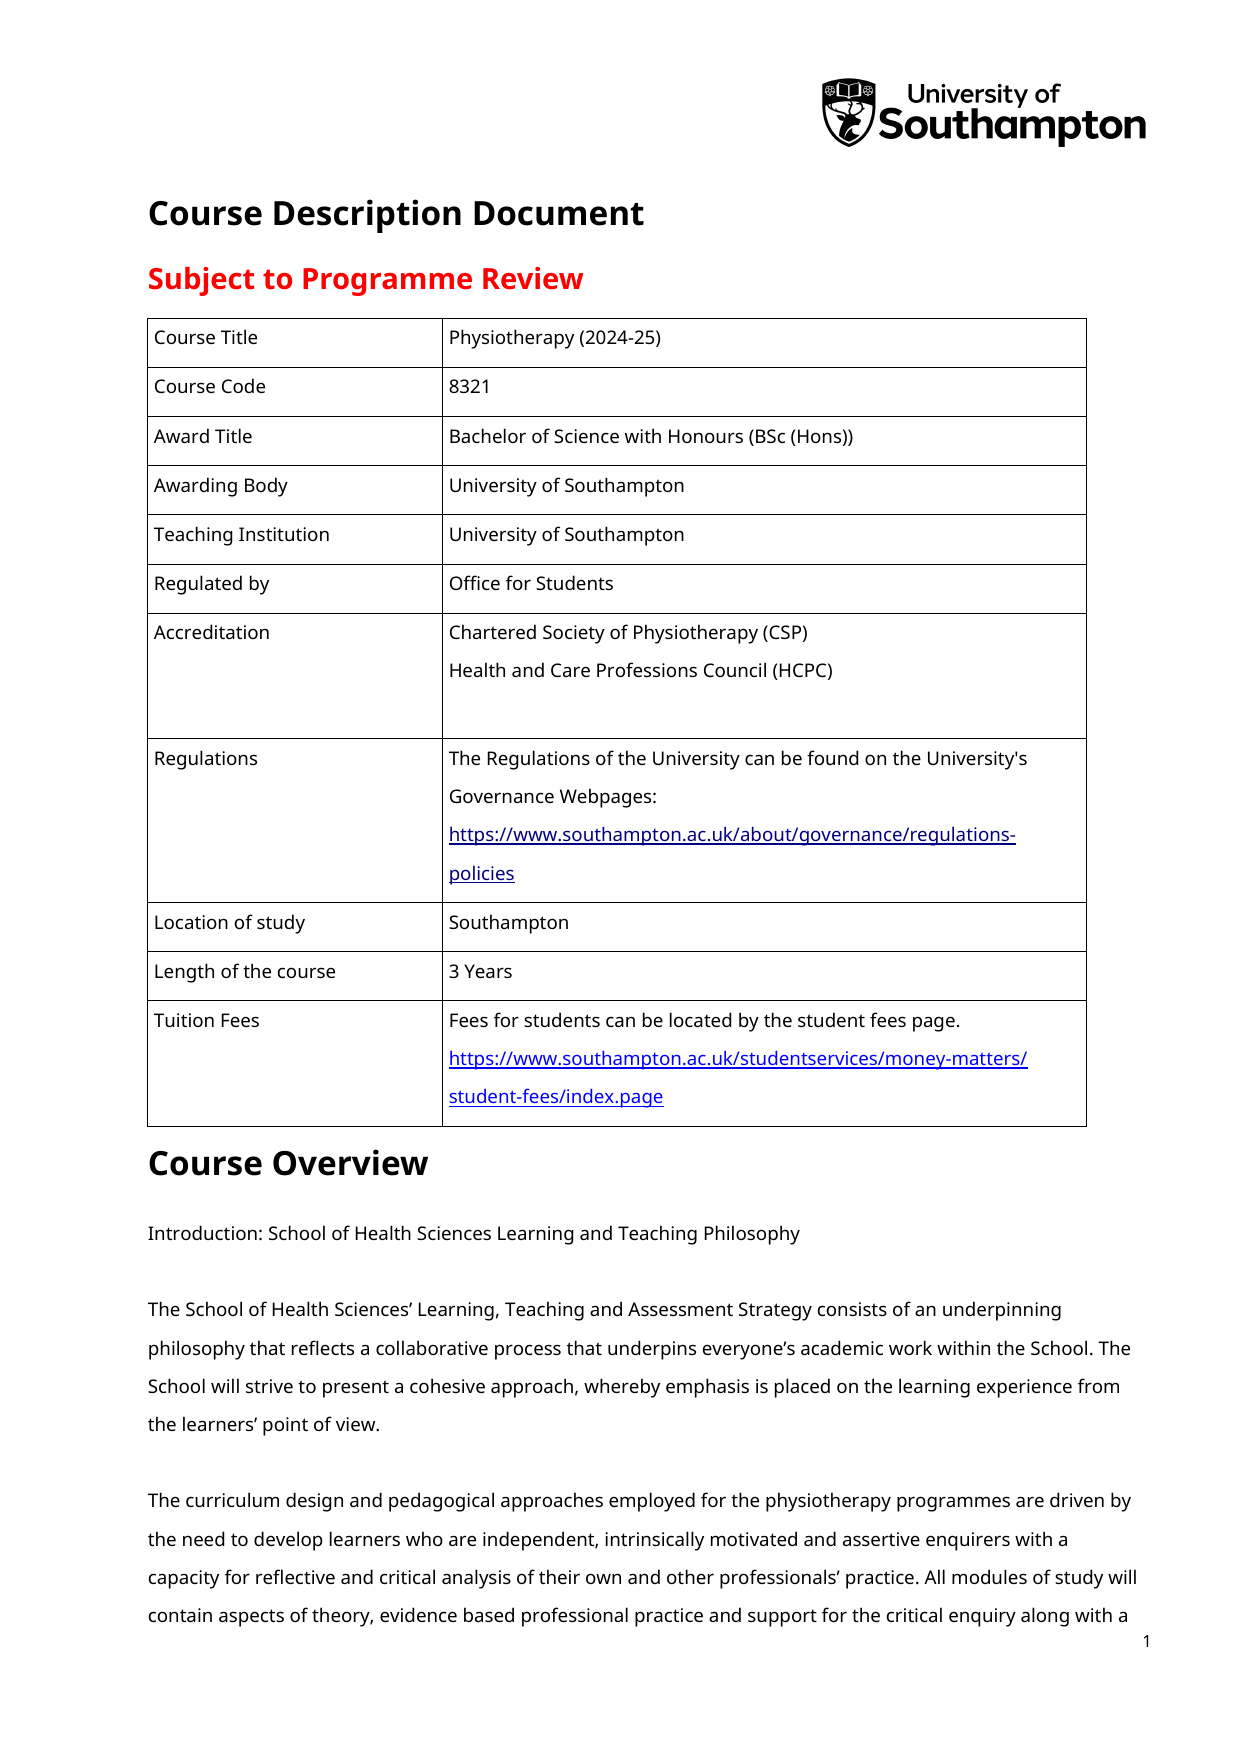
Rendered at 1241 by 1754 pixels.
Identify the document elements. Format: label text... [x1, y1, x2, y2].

table_cell Tuition Fees [148, 1001, 442, 1126]
text Introduction: School of Health Sciences Learning and Teaching Philosophy The School of Health Sciences’ Learning, Teaching and Assessment Strategy consists of an underpinning philosophy that reflects a collaborative process that underpins everyone’s academic work within the School. The School will strive to present a cohesive approach, whereby emphasis is placed on the learning experience from the learners’ point of view. The curriculum design and pedagogical approaches employed for the physiotherapy programmes are driven by the need to develop learners who are independent, intrinsically motivated and assertive enquirers with a capacity for reflective and critical analysis of their own and other professionals’ practice. All modules of study will contain aspects of theory, evidence based professional practice and support for the critical enquiry along with a [148, 1220, 1145, 1628]
table_cell The Regulations of the University can be found on the University's Governance Webpages: https://www.southampton.ac.uk/about/governance/regulations-policies [443, 739, 1086, 902]
table_cell Awarding Body [148, 466, 442, 514]
table_cell Regulated by [148, 565, 442, 613]
table_header Physiotherapy (2024-25) [443, 319, 1086, 367]
table_cell Location of study [148, 903, 442, 951]
table_cell Chartered Society of Physiotherapy (CSP) Health and Care Professions Council (HCPC) [443, 614, 1086, 738]
table_cell University of Southampton [443, 515, 1086, 563]
subtitle Subject to Programme Review [148, 258, 1152, 298]
table_cell Course Code [148, 368, 442, 416]
subtitle Course Overview [148, 1139, 1152, 1185]
table_cell Regulations [148, 739, 442, 902]
table_cell Office for Students [443, 565, 1086, 613]
table_header Course Title [148, 319, 442, 367]
subtitle Course Description Document [148, 190, 1152, 235]
table_cell 8321 [443, 368, 1086, 416]
table_cell University of Southampton [443, 466, 1086, 514]
table_cell Bachelor of Science with Honours (BSc (Hons)) [443, 417, 1086, 465]
table_cell 3 Years [443, 952, 1086, 1000]
table_cell Teaching Institution [148, 515, 442, 563]
table_cell Award Title [148, 417, 442, 465]
table_cell Accreditation [148, 614, 442, 738]
table_cell Fees for students can be located by the student fees page. https://www.southampton.ac.uk/studentservices/money-matters/student-fees/index.page [443, 1001, 1086, 1126]
table_cell Length of the course [148, 952, 442, 1000]
table_cell Southampton [443, 903, 1086, 951]
